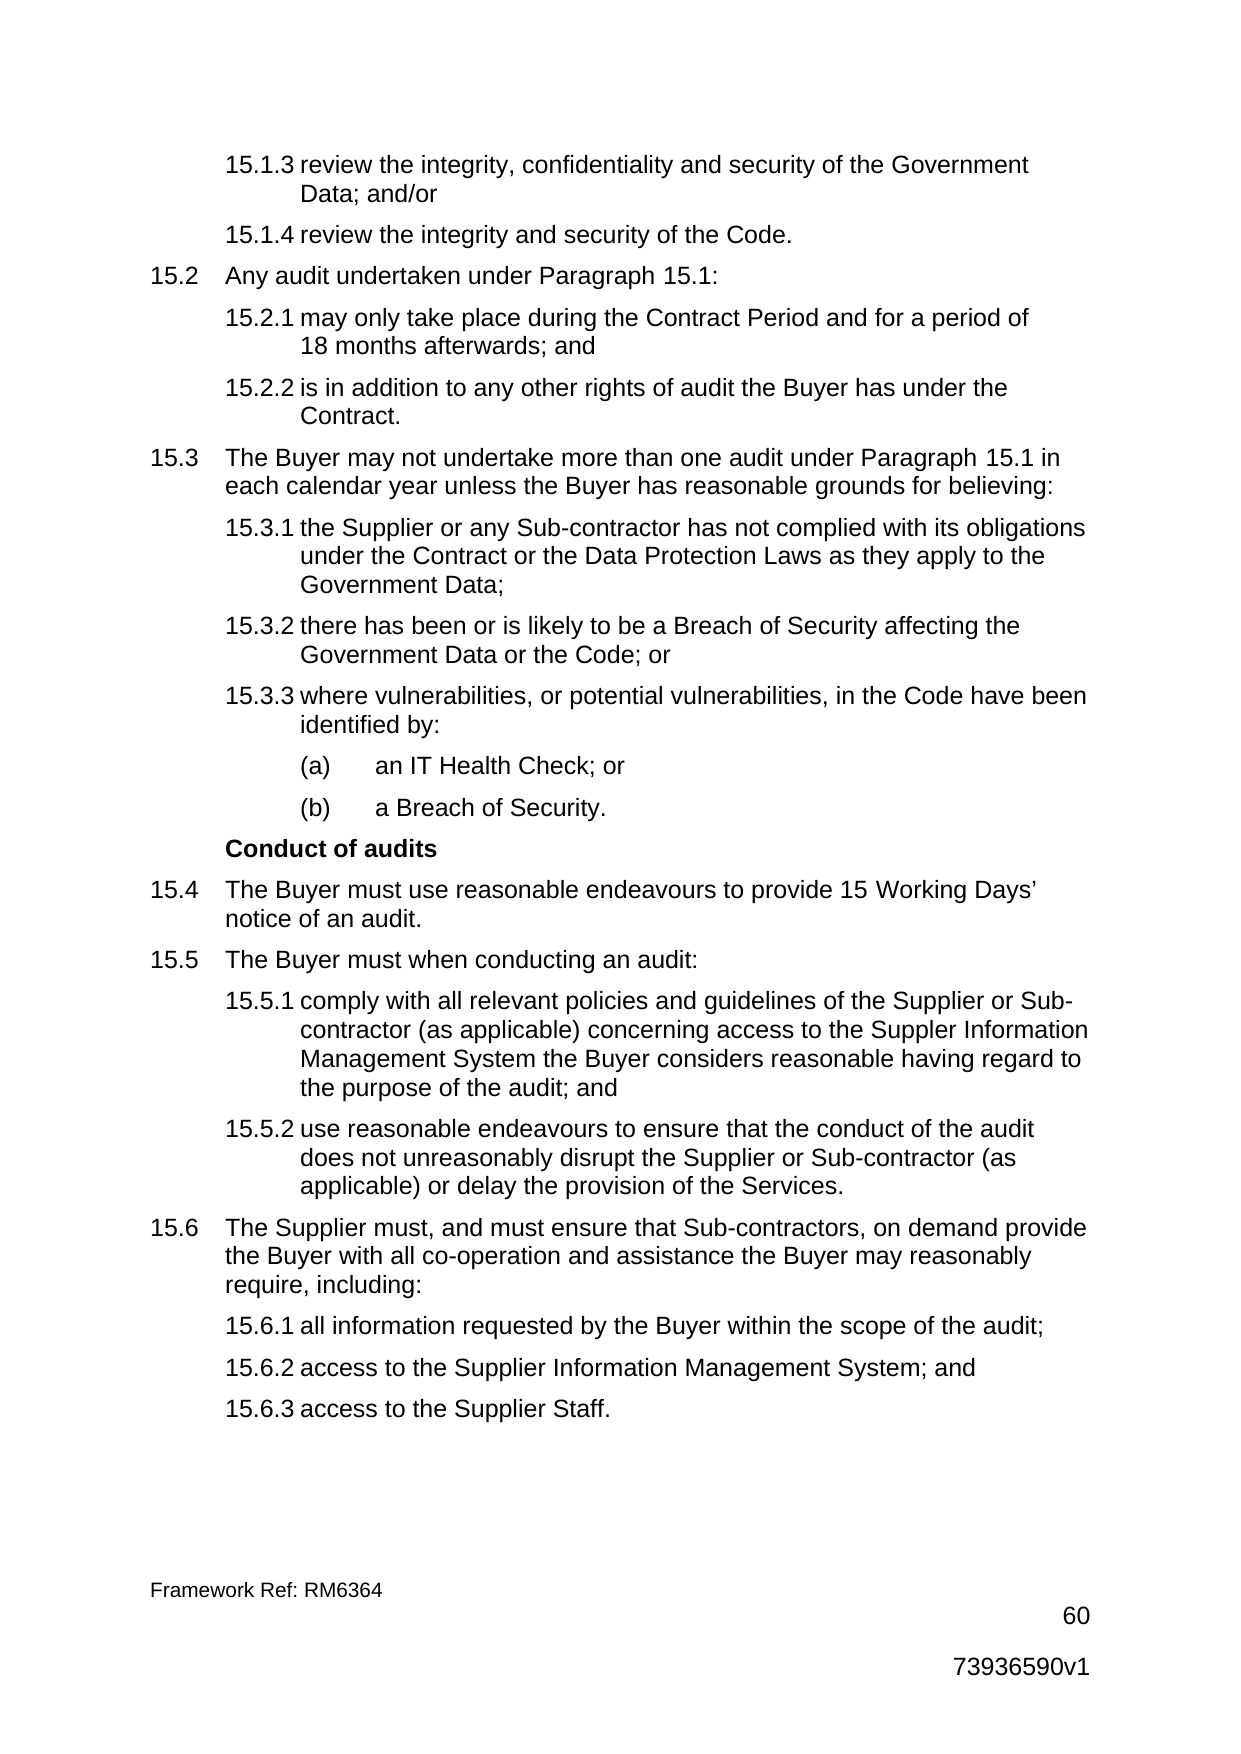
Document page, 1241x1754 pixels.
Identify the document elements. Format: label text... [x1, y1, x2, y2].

list there has been or is likely to be a Breach of Security affecting the Government Data or the Code; or [225, 611, 1090, 669]
list a Breach of Security. [300, 792, 1090, 821]
list review the integrity and security of the Code. [225, 220, 1090, 249]
list access to the Supplier Information Management System; and [225, 1352, 1090, 1381]
list The Buyer must when conducting an audit: [150, 945, 1090, 974]
list use reasonable endeavours to ensure that the conduct of the audit does not unreasonably disrupt the Supplier or Sub-contractor (as applicable) or delay the provision of the Services. [225, 1114, 1090, 1200]
list may only take place during the Contract Period and for a period of 18 months afterwards; and [225, 302, 1090, 360]
list where vulnerabilities, or potential vulnerabilities, in the Code have been identified by: [225, 681, 1090, 739]
list The Supplier must, and must ensure that Sub-contractors, on demand provide the Buyer with all co-operation and assistance the Buyer may reasonably require, including: [150, 1212, 1090, 1299]
list Any audit undertaken under Paragraph 15.1: [150, 261, 1090, 290]
list The Buyer may not undertake more than one audit under Paragraph 15.1 in each calendar year unless the Buyer has reasonable grounds for believing: [150, 442, 1090, 500]
list all information requested by the Buyer within the scope of the audit; [225, 1311, 1090, 1340]
list the Supplier or any Sub-contractor has not complied with its obligations under the Contract or the Data Protection Laws as they apply to the Government Data; [225, 512, 1090, 599]
list review the integrity, confidentiality and security of the Government Data; and/or [225, 150, 1090, 207]
list an IT Health Check; or [300, 751, 1090, 780]
list is in addition to any other rights of audit the Buyer has under the Contract. [225, 372, 1090, 430]
list The Buyer must use reasonable endeavours to provide 15 Working Days’ notice of an audit. [150, 875, 1090, 932]
list access to the Supplier Staff. [225, 1394, 1090, 1422]
text Conduct of audits [225, 834, 1090, 862]
list comply with all relevant policies and guidelines of the Supplier or Sub-contractor (as applicable) concerning access to the Suppler Information Management System the Buyer considers reasonable having regard to the purpose of the audit; and [225, 986, 1090, 1101]
